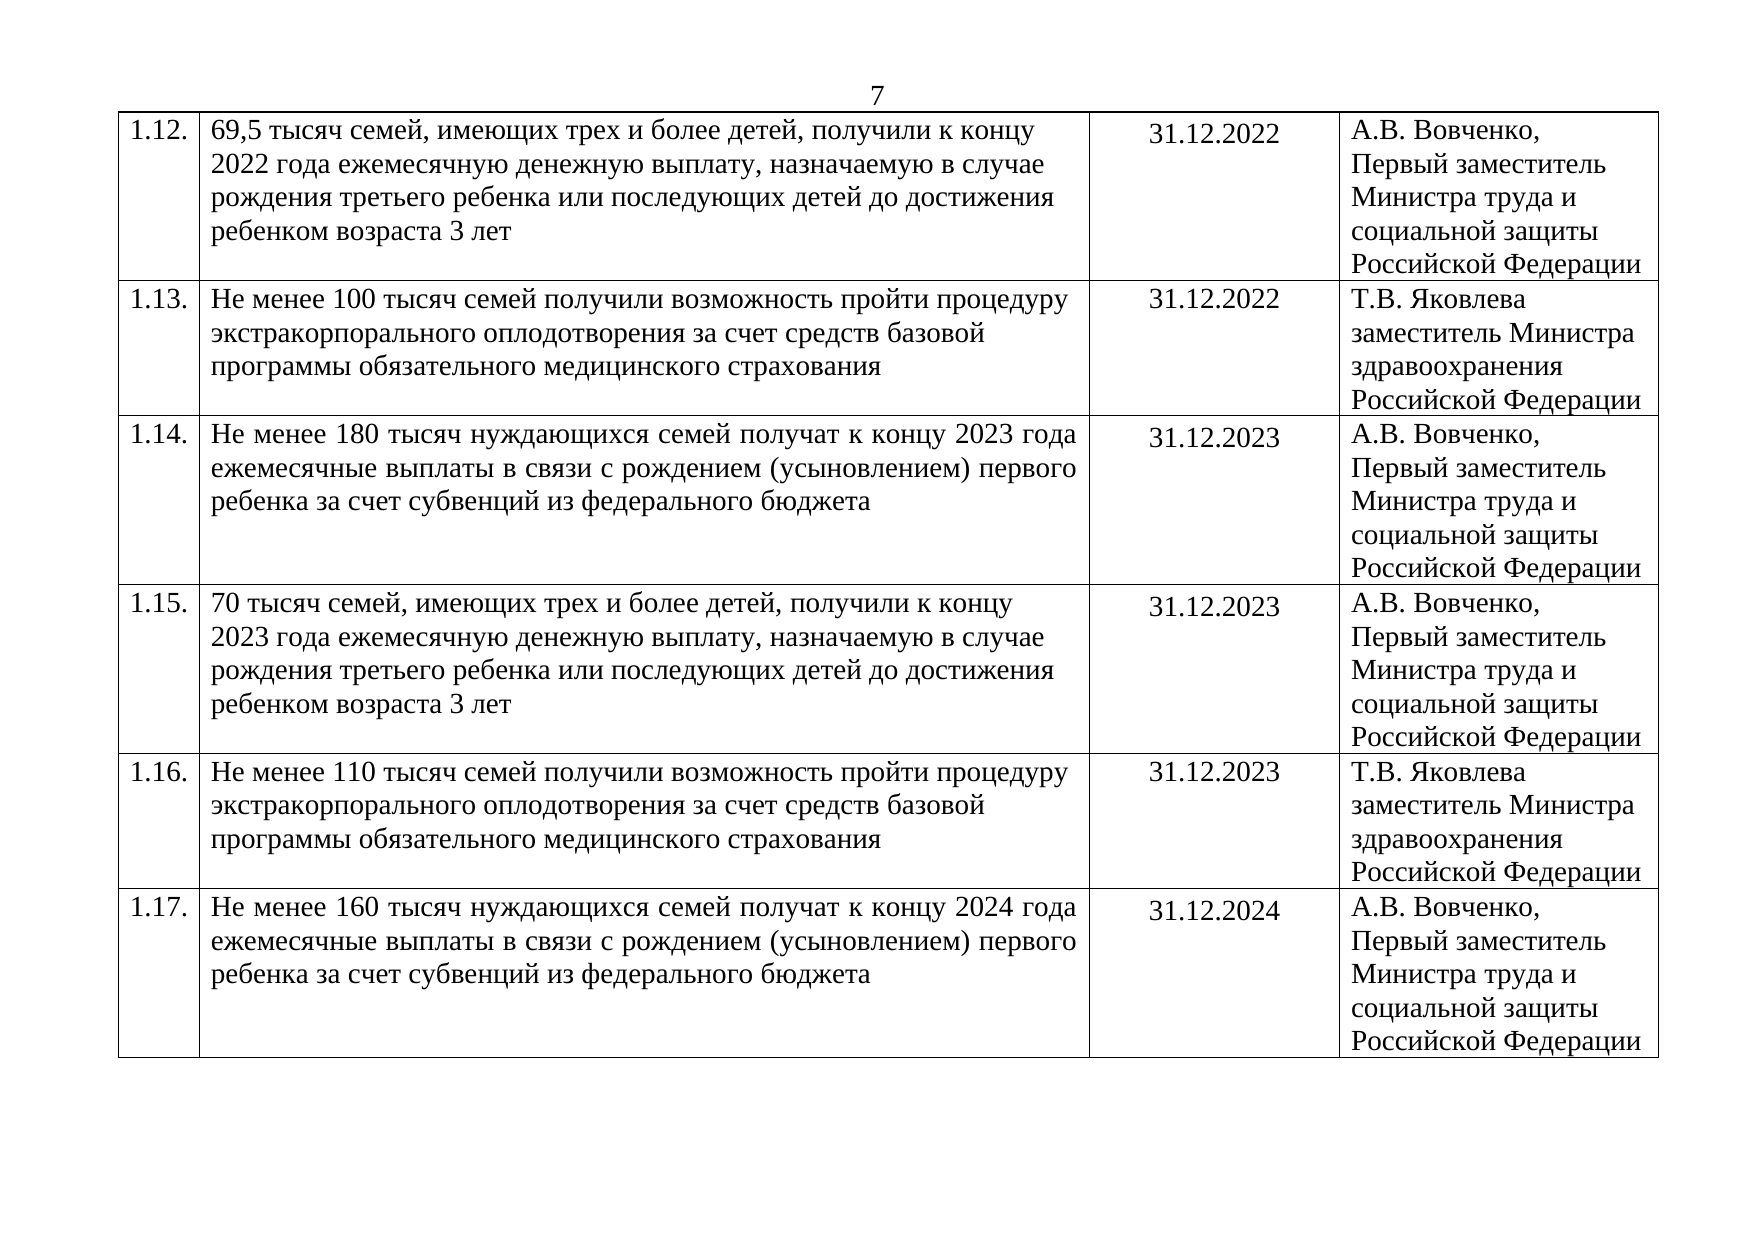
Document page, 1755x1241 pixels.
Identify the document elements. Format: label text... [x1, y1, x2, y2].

table_cell 1.15. [119, 585, 199, 753]
table_cell 31.12.2022 [1090, 113, 1339, 280]
table_cell А.В. Вовченко, Первый заместитель Министра труда и социальной защиты Российской Федерации [1340, 585, 1658, 753]
table_cell 69,5 тысяч семей, имеющих трех и более детей, получили к концу 2022 года ежемесячную денежную выплату, назначаемую в случае рождения третьего ребенка или последующих детей до достижения ребенком возраста 3 лет [200, 113, 1089, 280]
table_cell 31.12.2022 [1090, 281, 1339, 415]
table_cell Т.В. Яковлева заместитель Министра здравоохранения Российской Федерации [1340, 754, 1658, 888]
table_cell Не менее 100 тысяч семей получили возможность пройти процедуру экстракорпорального оплодотворения за счет средств базовой программы обязательного медицинского страхования [200, 281, 1089, 415]
table_cell 1.12. [119, 113, 199, 280]
table_cell 31.12.2023 [1090, 754, 1339, 888]
table_cell А.В. Вовченко, Первый заместитель Министра труда и социальной защиты Российской Федерации [1340, 416, 1658, 584]
table_cell А.В. Вовченко, Первый заместитель Министра труда и социальной защиты Российской Федерации [1340, 113, 1658, 280]
table_cell Т.В. Яковлева заместитель Министра здравоохранения Российской Федерации [1340, 281, 1658, 415]
table_cell 70 тысяч семей, имеющих трех и более детей, получили к концу 2023 года ежемесячную денежную выплату, назначаемую в случае рождения третьего ребенка или последующих детей до достижения ребенком возраста 3 лет [200, 585, 1089, 753]
table_cell Не менее 110 тысяч семей получили возможность пройти процедуру экстракорпорального оплодотворения за счет средств базовой программы обязательного медицинского страхования [200, 754, 1089, 888]
table_cell Не менее 160 тысяч нуждающихся семей получат к концу 2024 года ежемесячные выплаты в связи с рождением (усыновлением) первого ребенка за счет субвенций из федерального бюджета [200, 889, 1089, 1057]
table_cell 31.12.2024 [1090, 889, 1339, 1057]
table_cell 1.14. [119, 416, 199, 584]
table_cell А.В. Вовченко, Первый заместитель Министра труда и социальной защиты Российской Федерации [1340, 889, 1658, 1057]
table_cell 1.16. [119, 754, 199, 888]
table_cell 1.17. [119, 889, 199, 1057]
table_cell 31.12.2023 [1090, 585, 1339, 753]
table_cell 31.12.2023 [1090, 416, 1339, 584]
table_cell 1.13. [119, 281, 199, 415]
table_cell Не менее 180 тысяч нуждающихся семей получат к концу 2023 года ежемесячные выплаты в связи с рождением (усыновлением) первого ребенка за счет субвенций из федерального бюджета [200, 416, 1089, 584]
